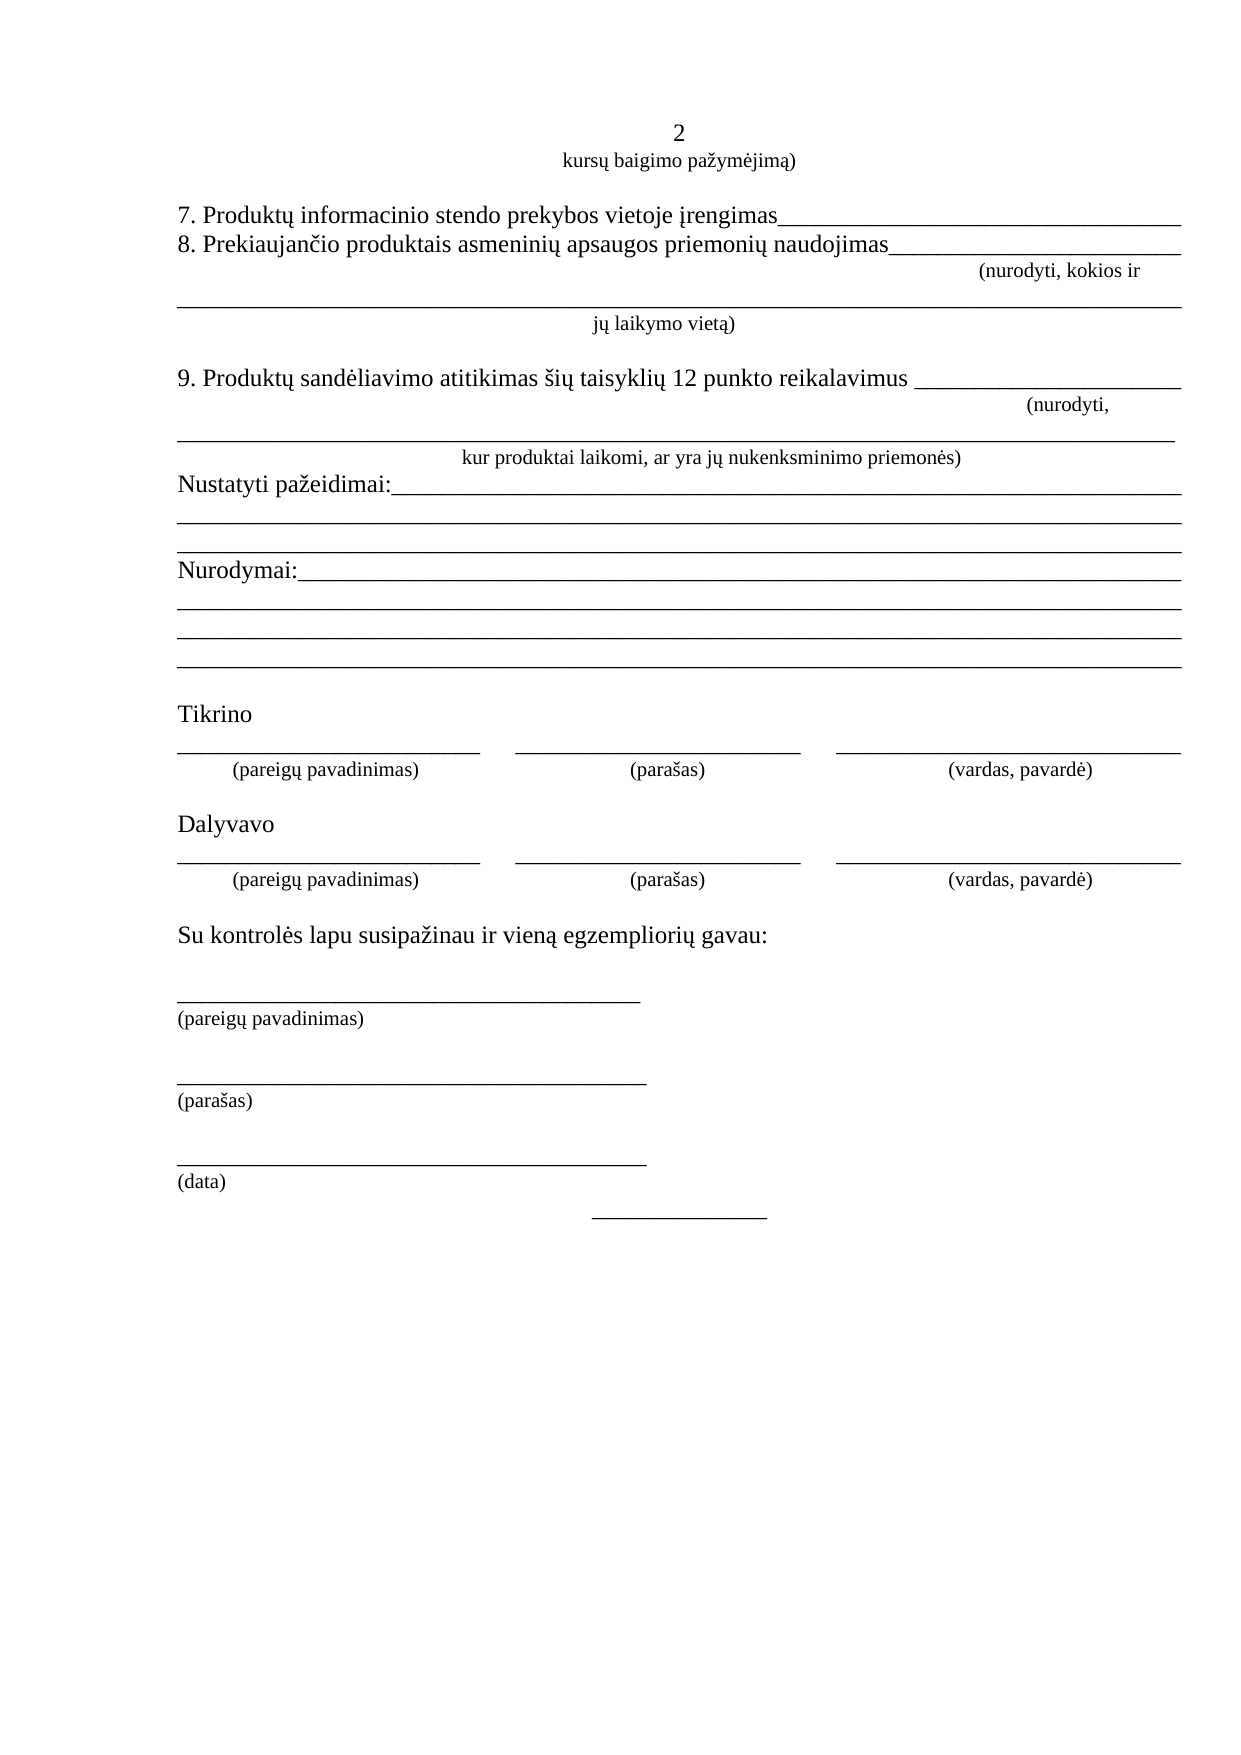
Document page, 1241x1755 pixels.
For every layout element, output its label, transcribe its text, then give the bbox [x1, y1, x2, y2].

text Nustatyti pažeidimai: [177, 469, 1181, 498]
text Dalyvavo [177, 809, 1181, 838]
text 8. Prekiaujančio produktais asmeninių apsaugos priemonių naudojimas [177, 229, 1181, 258]
text kur produktai laikomi, ar yra jų nukenksminimo priemonės) [177, 445, 1181, 469]
text Nurodymai: [177, 555, 1181, 584]
text (pareigų pavadinimas) [177, 1006, 1181, 1030]
text (nurodyti, kokios ir [177, 258, 1181, 282]
text jų laikymo vietą) [177, 311, 1181, 335]
text Tikrino [177, 699, 1181, 728]
text 7. Produktų informacinio stendo prekybos vietoje įrengimas [177, 200, 1181, 229]
text Su kontrolės lapu susipažinau ir vieną egzempliorių gavau: [177, 920, 1181, 948]
text kursų baigimo pažymėjimą) [177, 148, 1181, 172]
text (nurodyti, [177, 392, 1181, 416]
text (data) [177, 1169, 1181, 1193]
text (pareigų pavadinimas) (parašas) (vardas, pavardė) [177, 867, 1181, 891]
text (parašas) [177, 1088, 1181, 1112]
text ______________ [177, 1193, 1181, 1222]
text (pareigų pavadinimas) (parašas) (vardas, pavardė) [177, 757, 1181, 781]
text 9. Produktų sandėliavimo atitikimas šių taisyklių 12 punkto reikalavimus [177, 363, 1181, 392]
